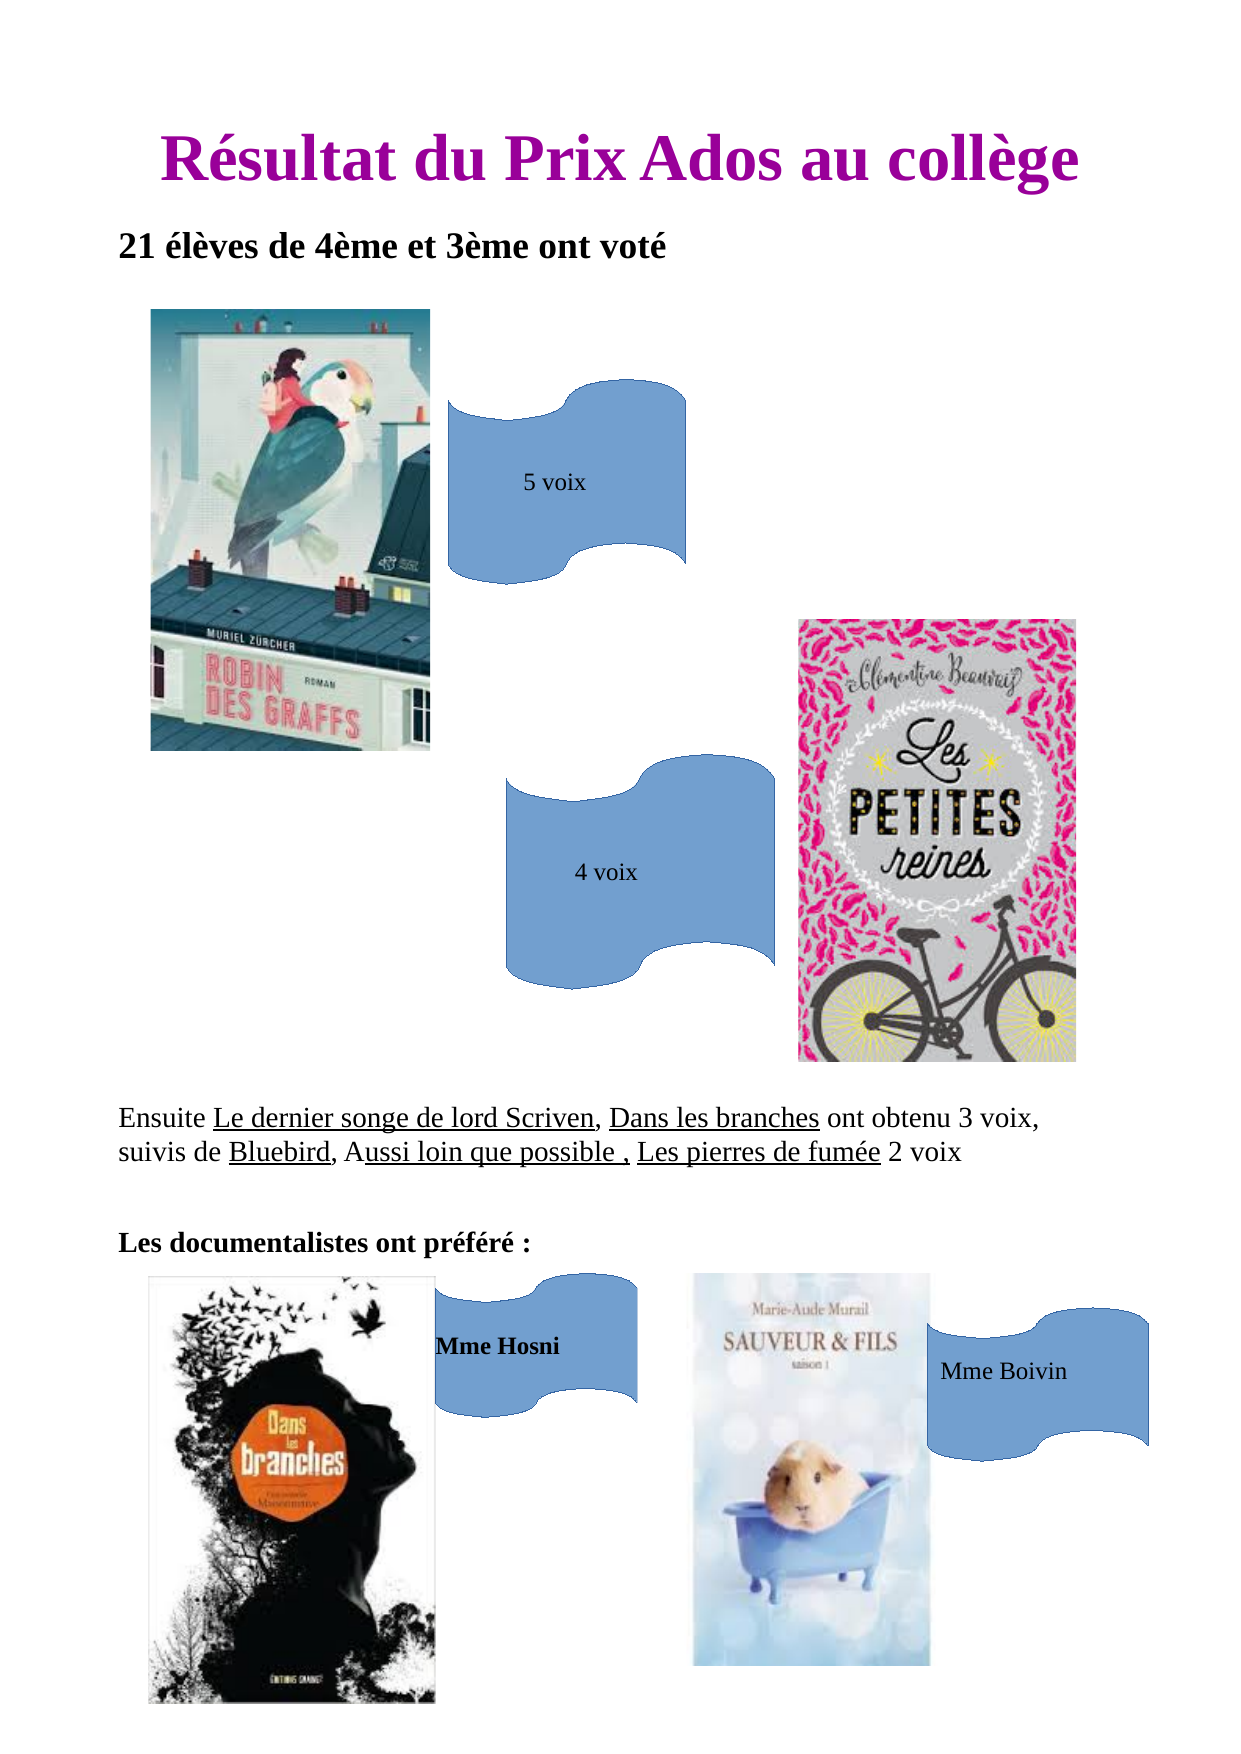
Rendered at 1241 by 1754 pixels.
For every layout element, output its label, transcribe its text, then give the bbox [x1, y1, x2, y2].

text Résultat du Prix Ados au collège [118, 118, 1122, 195]
text Les documentalistes ont préféré : [118, 1225, 1122, 1258]
text 21 élèves de 4ème et 3ème ont voté [118, 223, 1122, 267]
picture [798, 619, 1077, 1062]
text Ensuite Le dernier songe de lord Scriven, Dans les branches ont obtenu 3 voix, [118, 1100, 1122, 1134]
picture [148, 1276, 436, 1704]
picture [637, 1273, 987, 1666]
text suivis de Bluebird, Aussi loin que possible , Les pierres de fumée 2 voix [118, 1134, 1122, 1167]
picture [150, 309, 431, 751]
